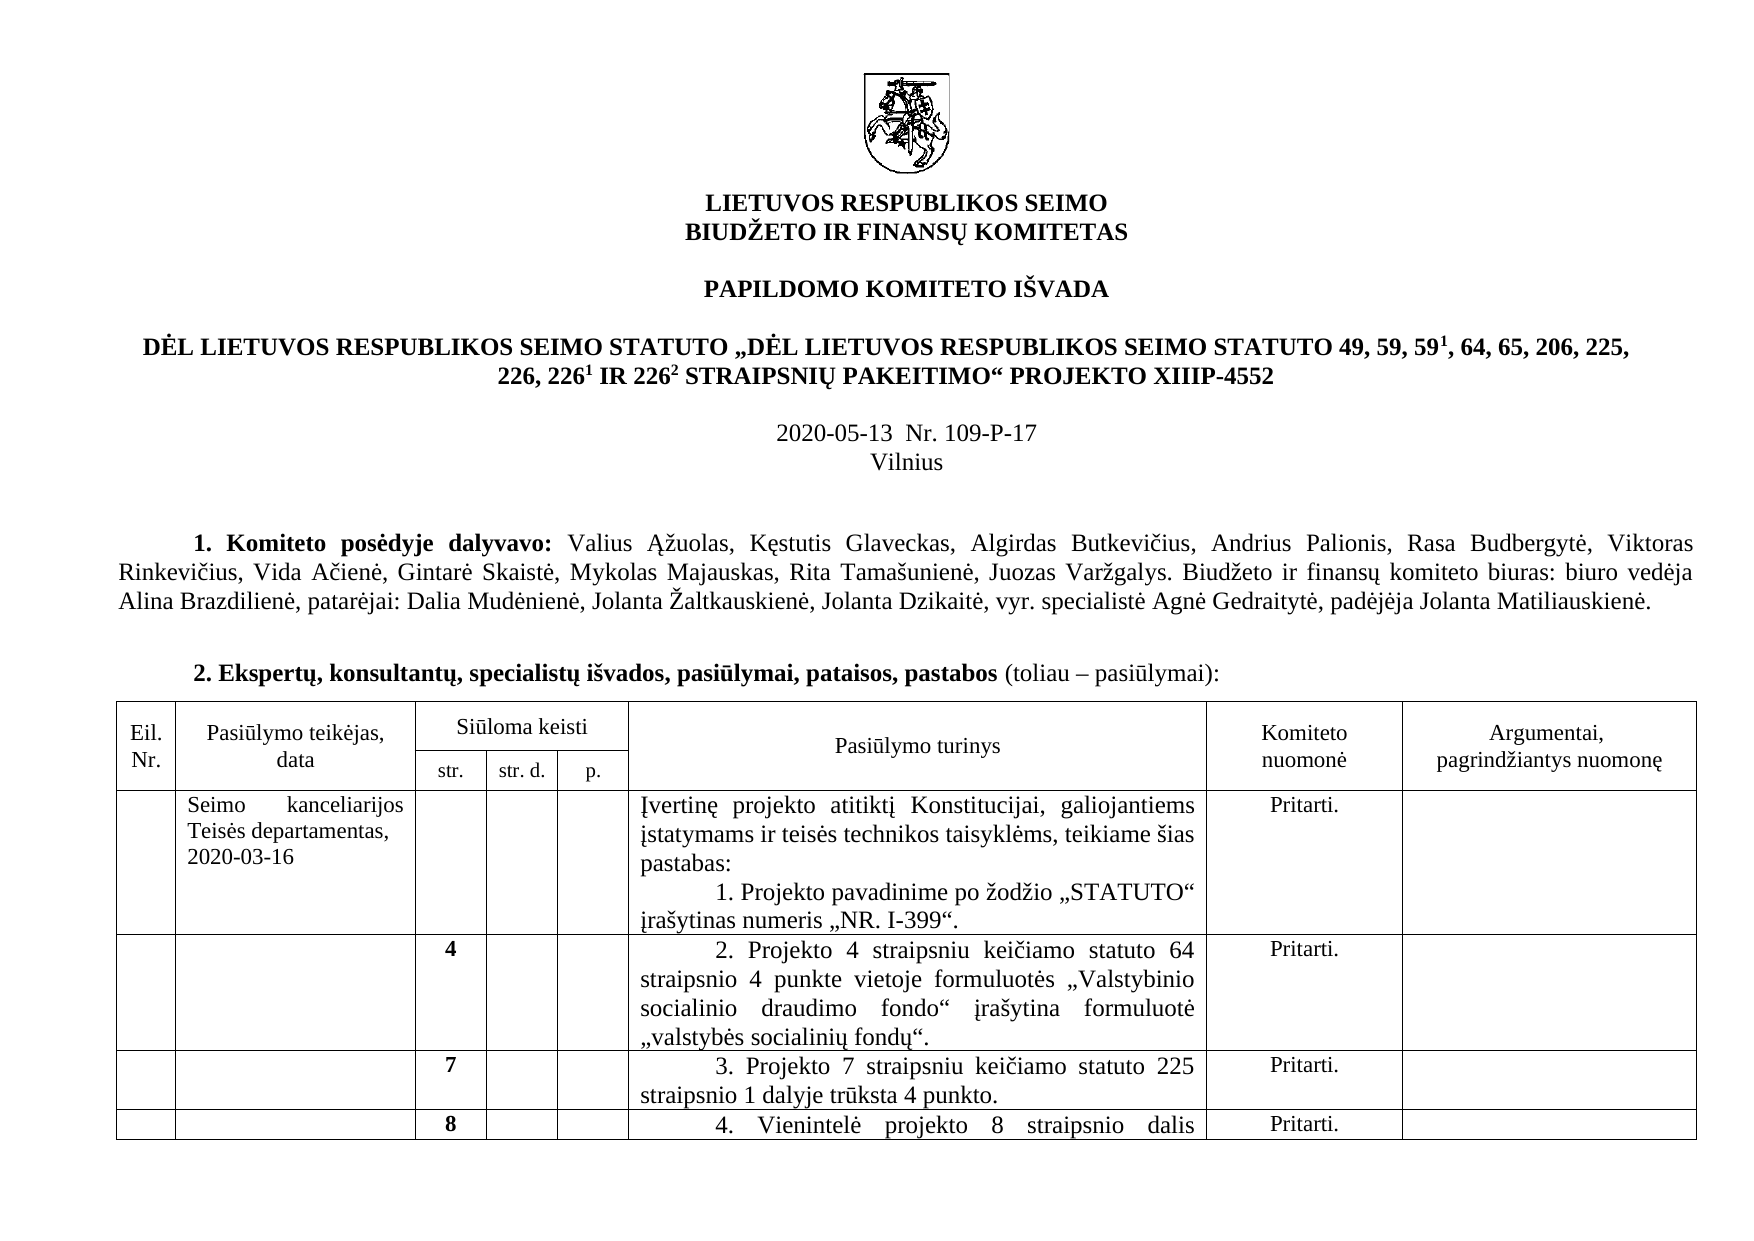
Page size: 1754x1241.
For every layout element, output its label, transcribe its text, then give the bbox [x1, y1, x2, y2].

text Biudžeto ir finansų komitetas [118, 217, 1695, 246]
table_cell [487, 791, 557, 934]
text 1. Komiteto posėdyje dalyvavo: Valius Ąžuolas, Kęstutis Glaveckas, Algirdas Butkevičius, Andrius Palionis, Rasa Budbergytė, Viktoras Rinkevičius, Vida Ačienė, Gintarė Skaistė, Mykolas Majauskas, Rita Tamašunienė, Juozas Varžgalys. Biudžeto ir finansų komiteto biuras: biuro vedėja Alina Brazdilienė, patarėjai: Dalia Mudėnienė, Jolanta Žaltkauskienė, Jolanta Dzikaitė, vyr. specialistė Agnė Gedraitytė, padėjėja Jolanta Matiliauskienė. [118, 528, 1695, 615]
table_cell [1403, 1110, 1696, 1139]
table_cell [558, 791, 628, 934]
table_cell 8 [416, 1110, 486, 1139]
table_cell Pritarti. [1207, 1110, 1402, 1139]
table_header Eil. Nr. [117, 702, 175, 789]
table_cell [558, 935, 628, 1050]
table_header Siūloma keisti [416, 702, 628, 750]
table_cell str. d. [487, 751, 557, 789]
table_cell [117, 1051, 175, 1109]
table_cell [1403, 935, 1696, 1050]
table_cell [1403, 791, 1696, 934]
table_cell str. [416, 751, 486, 789]
table_cell p. [558, 751, 628, 789]
table_cell [416, 791, 486, 934]
table_cell 7 [416, 1051, 486, 1109]
table_header Pasiūlymo teikėjas, data [176, 702, 415, 789]
table_cell Seimo kanceliarijos Teisės departamentas, 2020-03-16 [176, 791, 415, 934]
text PAPILDOMO KOMITETO IŠVADA [118, 274, 1695, 303]
table_cell 3. Projekto 7 straipsniu keičiamo statuto 225 straipsnio 1 dalyje trūksta 4 punkto. [629, 1051, 1206, 1109]
text 2. Ekspertų, konsultantų, specialistų išvados, pasiūlymai, pataisos, pastabos (toliau – pasiūlymai): [118, 658, 1695, 687]
table_cell 4 [416, 935, 486, 1050]
table_cell [176, 935, 415, 1050]
text 2020-05-13 Nr. 109-P-17 [118, 418, 1695, 447]
table_cell [117, 935, 175, 1050]
table_header Komiteto nuomonė [1207, 702, 1402, 789]
table_cell Pritarti. [1207, 791, 1402, 934]
table_cell [117, 1110, 175, 1139]
table_cell Įvertinę projekto atitiktį Konstitucijai, galiojantiems įstatymams ir teisės technikos taisyklėms, teikiame šias pastabas: 1. Projekto pavadinime po žodžio „STATUTO“ įrašytinas numeris „NR. I-399“. [629, 791, 1206, 934]
table_cell [558, 1110, 628, 1139]
table_cell [487, 1110, 557, 1139]
table_cell 4. Vienintelė projekto 8 straipsnio dalis [629, 1110, 1206, 1139]
table_cell [558, 1051, 628, 1109]
text DĖL LIETUVOS RESPUBLIKOS SEIMO STATUTO „DĖL LIETUVOS RESPUBLIKOS SEIMO STATUTO 49, 59, 591, 64, 65, 206, 225, 226, 2261 IR 2262 STRAIPSNIŲ PAKEITIMO“ PROJEKTO XIIIP-4552 [118, 332, 1653, 389]
table_header Argumentai, pagrindžiantys nuomonę [1403, 702, 1696, 789]
table_cell [487, 1051, 557, 1109]
table_cell [1403, 1051, 1696, 1109]
text Vilnius [118, 447, 1695, 476]
table_cell Pritarti. [1207, 935, 1402, 1050]
table_cell [487, 935, 557, 1050]
table_cell Pritarti. [1207, 1051, 1402, 1109]
table_cell [117, 791, 175, 934]
table_cell 2. Projekto 4 straipsniu keičiamo statuto 64 straipsnio 4 punkte vietoje formuluotės „Valstybinio socialinio draudimo fondo“ įrašytina formuluotė „valstybės socialinių fondų“. [629, 935, 1206, 1050]
text LIETUVOS RESPUBLIKOS SEIMO [118, 188, 1695, 217]
table_header Pasiūlymo turinys [629, 702, 1206, 789]
table_cell [176, 1110, 415, 1139]
table_cell [176, 1051, 415, 1109]
